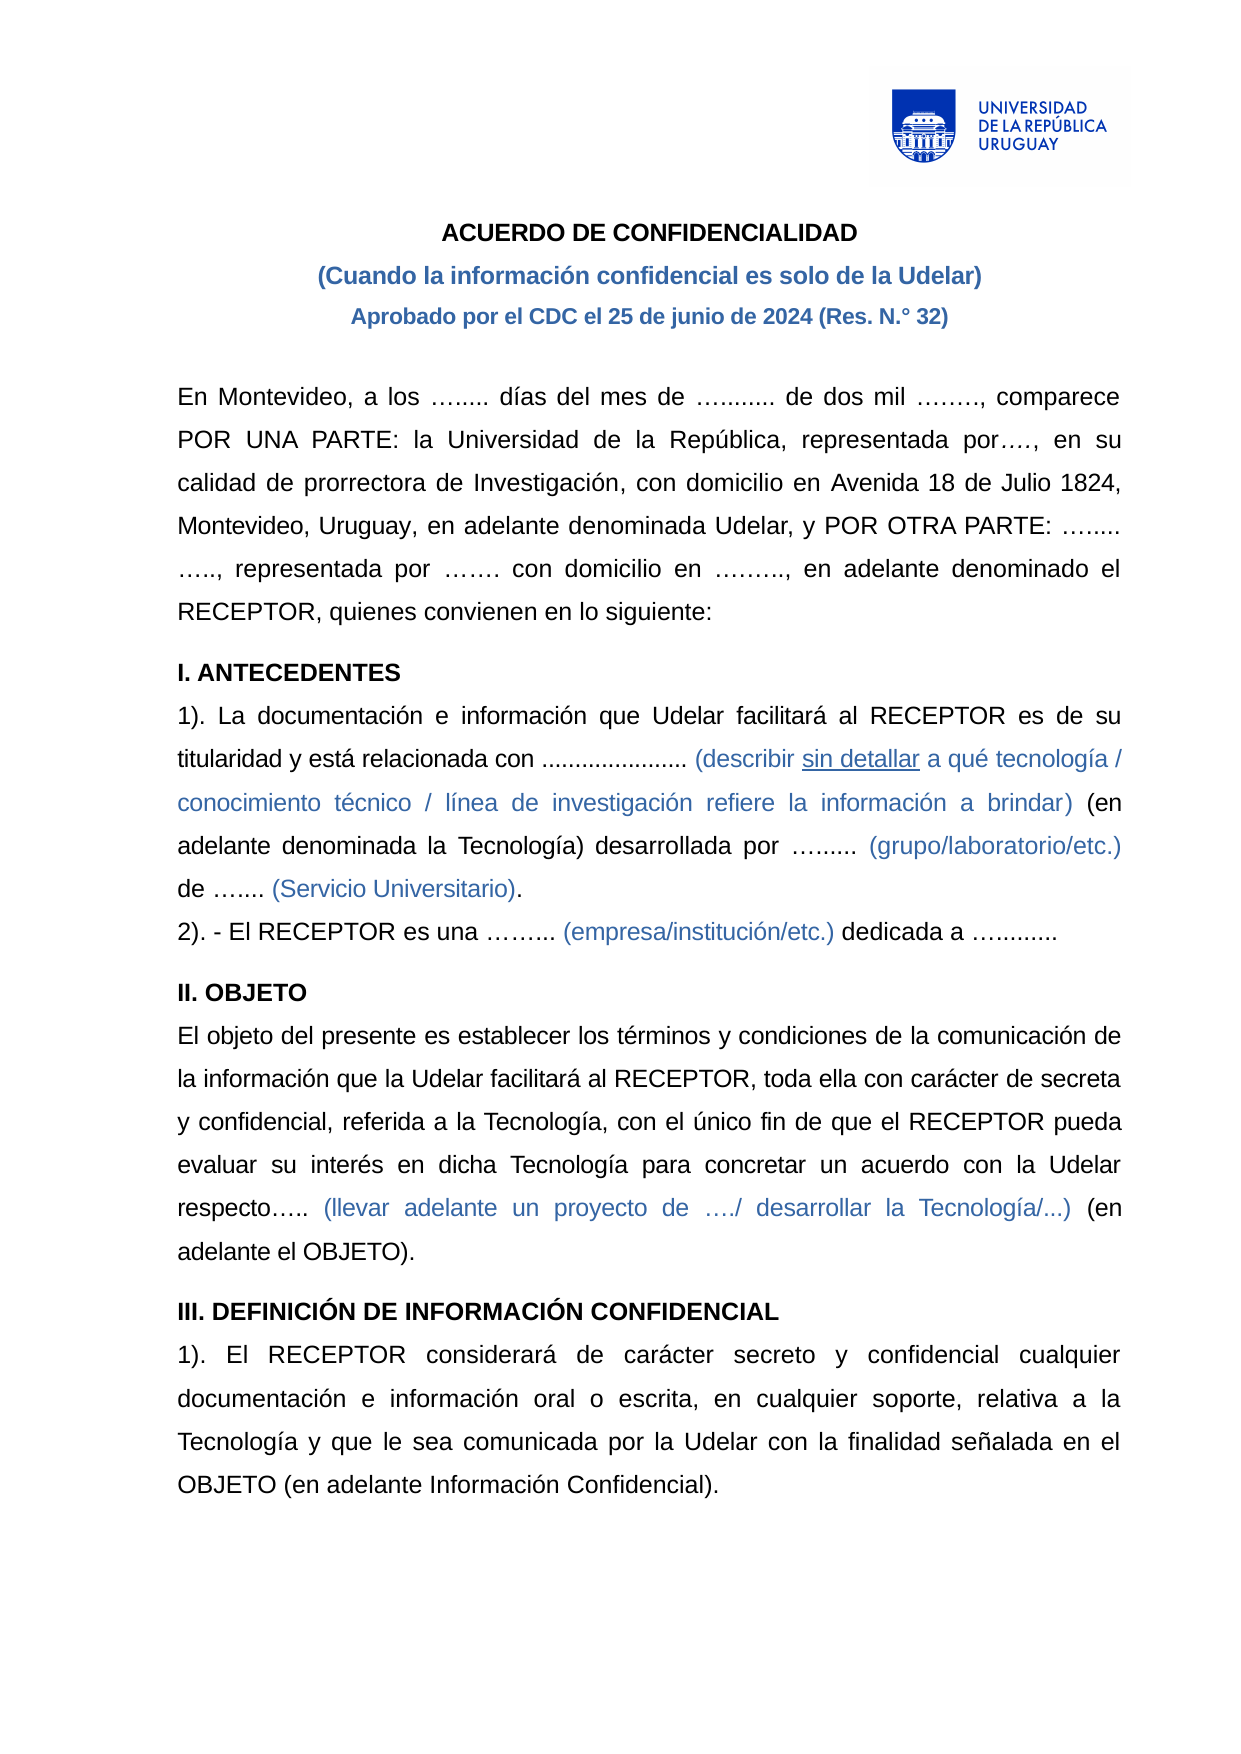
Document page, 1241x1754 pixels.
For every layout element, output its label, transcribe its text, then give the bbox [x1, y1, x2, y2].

text I. ANTECEDENTES [177, 658, 1084, 687]
text 1). La documentación e información que Udelar facilitará al RECEPTOR es de su titularidad y está relacionada con ...................... (describir sin detallar a qué tecnología / conocimiento técnico / línea de investigación refiere la información a brindar) (en adelante denominada la Tecnología) desarrollada por …...... (grupo/laboratorio/etc.) de ….... (Servicio Universitario). [177, 701, 1122, 903]
text En Montevideo, a los …..... días del mes de …........ de dos mil ….…., comparece POR UNA PARTE: la Universidad de la República, representada por…., en su calidad de prorrectora de Investigación, con domicilio en Avenida 18 de Julio 1824, Montevideo, Uruguay, en adelante denominada Udelar, y POR OTRA PARTE: ….....….., representada por ……. con domicilio en ….….., en adelante denominado el RECEPTOR, quienes convienen en lo siguiente: [177, 382, 1122, 626]
text 1). El RECEPTOR considerará de carácter secreto y confidencial cualquier documentación e información oral o escrita, en cualquier soporte, relativa a la Tecnología y que le sea comunicada por la Udelar con la finalidad señalada en el OBJETO (en adelante Información Confidencial). [177, 1341, 1122, 1499]
text ACUERDO DE CONFIDENCIALIDAD [177, 218, 1122, 247]
text III. DEFINICIÓN DE INFORMACIÓN CONFIDENCIAL [177, 1297, 1084, 1326]
text 2). - El RECEPTOR es una ……... (empresa/institución/etc.) dedicada a …......... [177, 917, 1122, 946]
picture [868, 66, 1131, 187]
text El objeto del presente es establecer los términos y condiciones de la comunicación de la información que la Udelar facilitará al RECEPTOR, toda ella con carácter de secreta y confidencial, referida a la Tecnología, con el único fin de que el RECEPTOR pueda evaluar su interés en dicha Tecnología para concretar un acuerdo con la Udelar respecto….. (llevar adelante un proyecto de …./ desarrollar la Tecnología/...) (en adelante el OBJETO). [177, 1021, 1122, 1265]
text (Cuando la información confidencial es solo de la Udelar) Aprobado por el CDC el 25 de junio de 2024 (Res. N.° 32) [177, 261, 1122, 329]
text II. OBJETO [177, 978, 1084, 1007]
